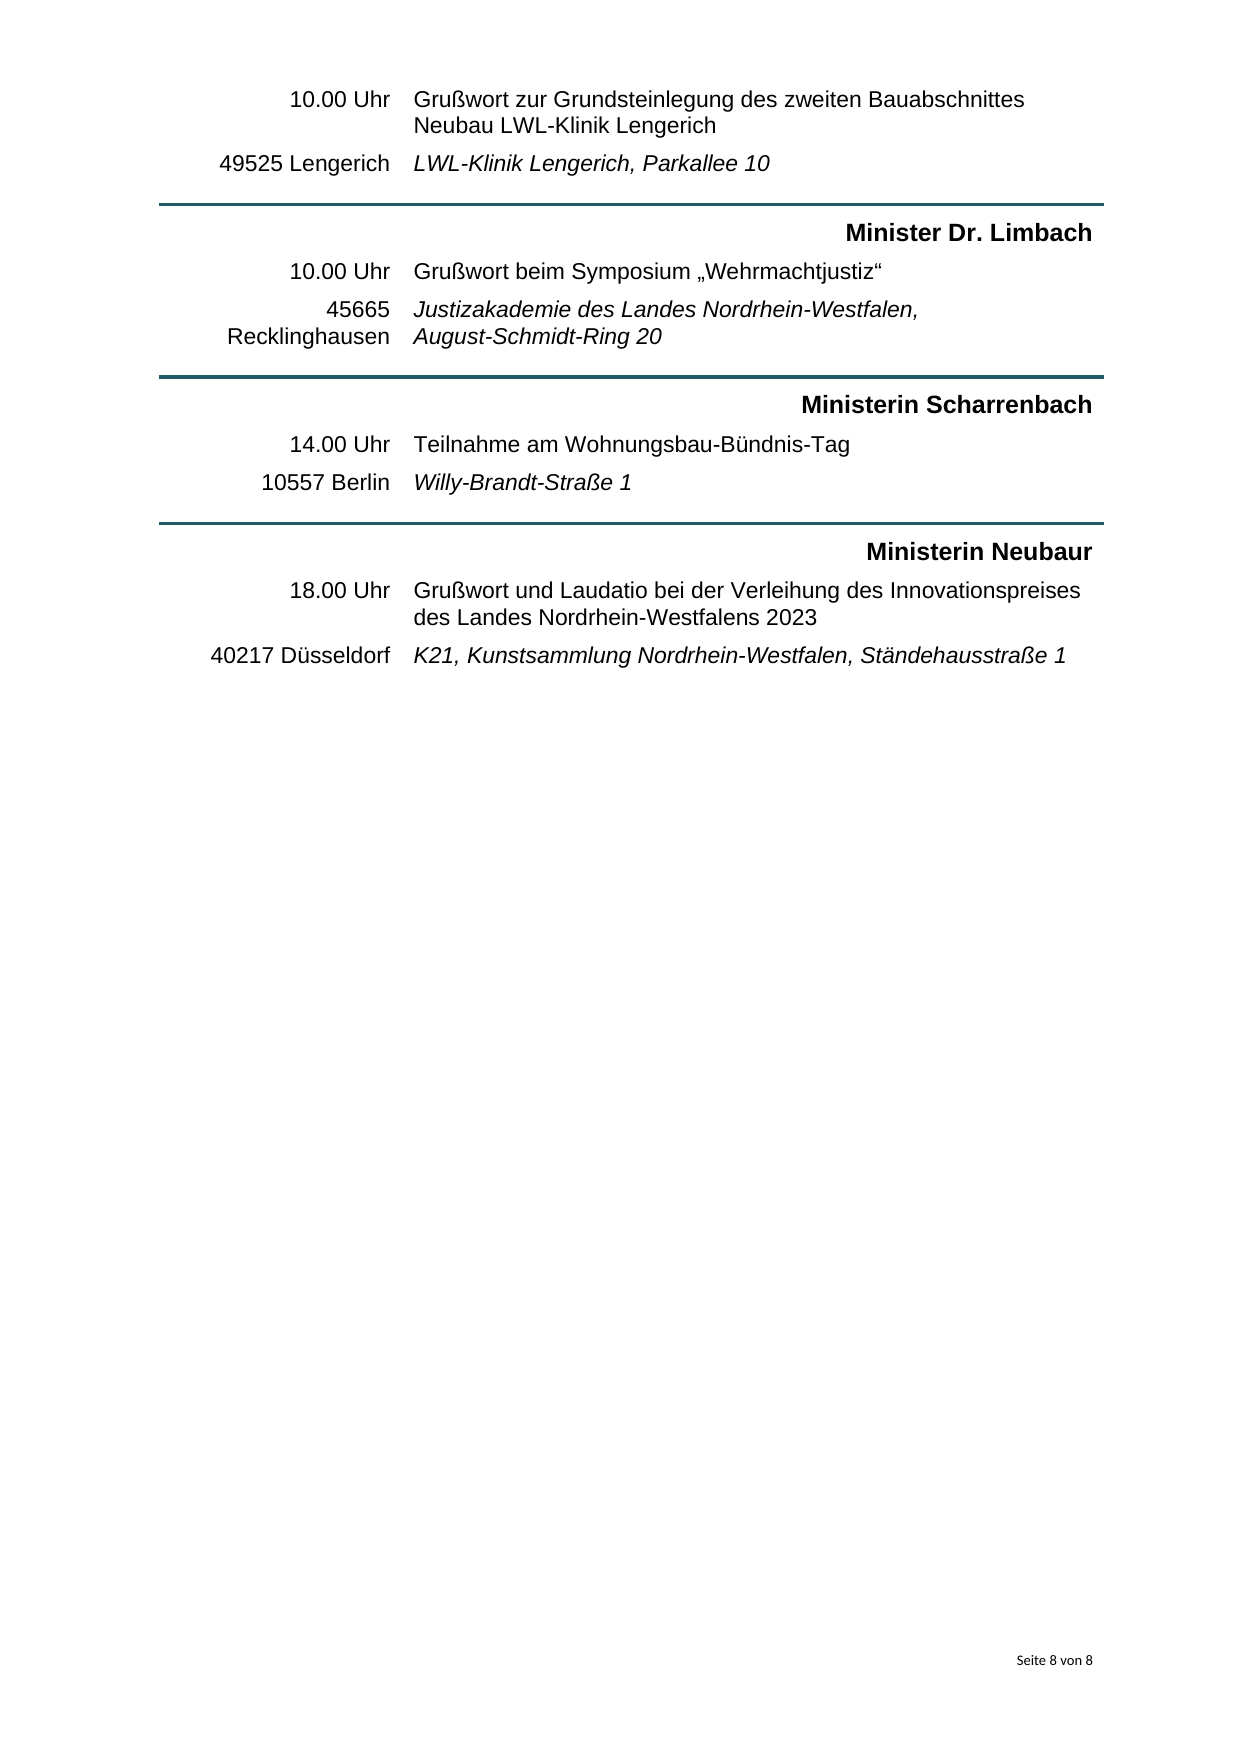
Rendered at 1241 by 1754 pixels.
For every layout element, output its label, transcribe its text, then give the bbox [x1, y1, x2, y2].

table_cell 10.00 Uhr [159, 246, 402, 284]
table_header [159, 525, 402, 565]
table_cell Grußwort beim Symposium „Wehrmachtjustiz“ [402, 246, 1104, 284]
table_cell Teilnahme am Wohnungsbau-Bündnis-Tag [402, 419, 1104, 457]
table_cell Grußwort und Laudatio bei der Verleihung des Innovationspreises des Landes Nordrhein-Westfalens 2023 [402, 565, 1104, 630]
table_header Minister Dr. Limbach [402, 206, 1104, 246]
table_cell LWL-Klinik Lengerich, Parkallee 10 [402, 138, 1104, 176]
table_cell 49525 Lengerich [159, 138, 402, 176]
table_cell Willy-Brandt-Straße 1 [402, 457, 1104, 495]
table_cell 10557 Berlin [159, 457, 402, 495]
table_header Ministerin Neubaur [402, 525, 1104, 565]
table_header Ministerin Scharrenbach [402, 379, 1104, 419]
table_cell 14.00 Uhr [159, 419, 402, 457]
table_cell 18.00 Uhr [159, 565, 402, 630]
table_header [159, 206, 402, 246]
table_cell Grußwort zur Grundsteinlegung des zweiten Bauabschnittes Neubau LWL-Klinik Lengerich [402, 74, 1104, 138]
table_cell K21, Kunstsammlung Nordrhein-Westfalen, Ständehausstraße 1 [402, 630, 1104, 668]
table_cell 10.00 Uhr [159, 74, 402, 138]
table_cell 45665 Recklinghausen [159, 285, 402, 349]
table_cell Justizakademie des Landes Nordrhein-Westfalen, August-Schmidt-Ring 20 [402, 285, 1104, 349]
table_cell 40217 Düsseldorf [159, 630, 402, 668]
table_header [159, 379, 402, 419]
